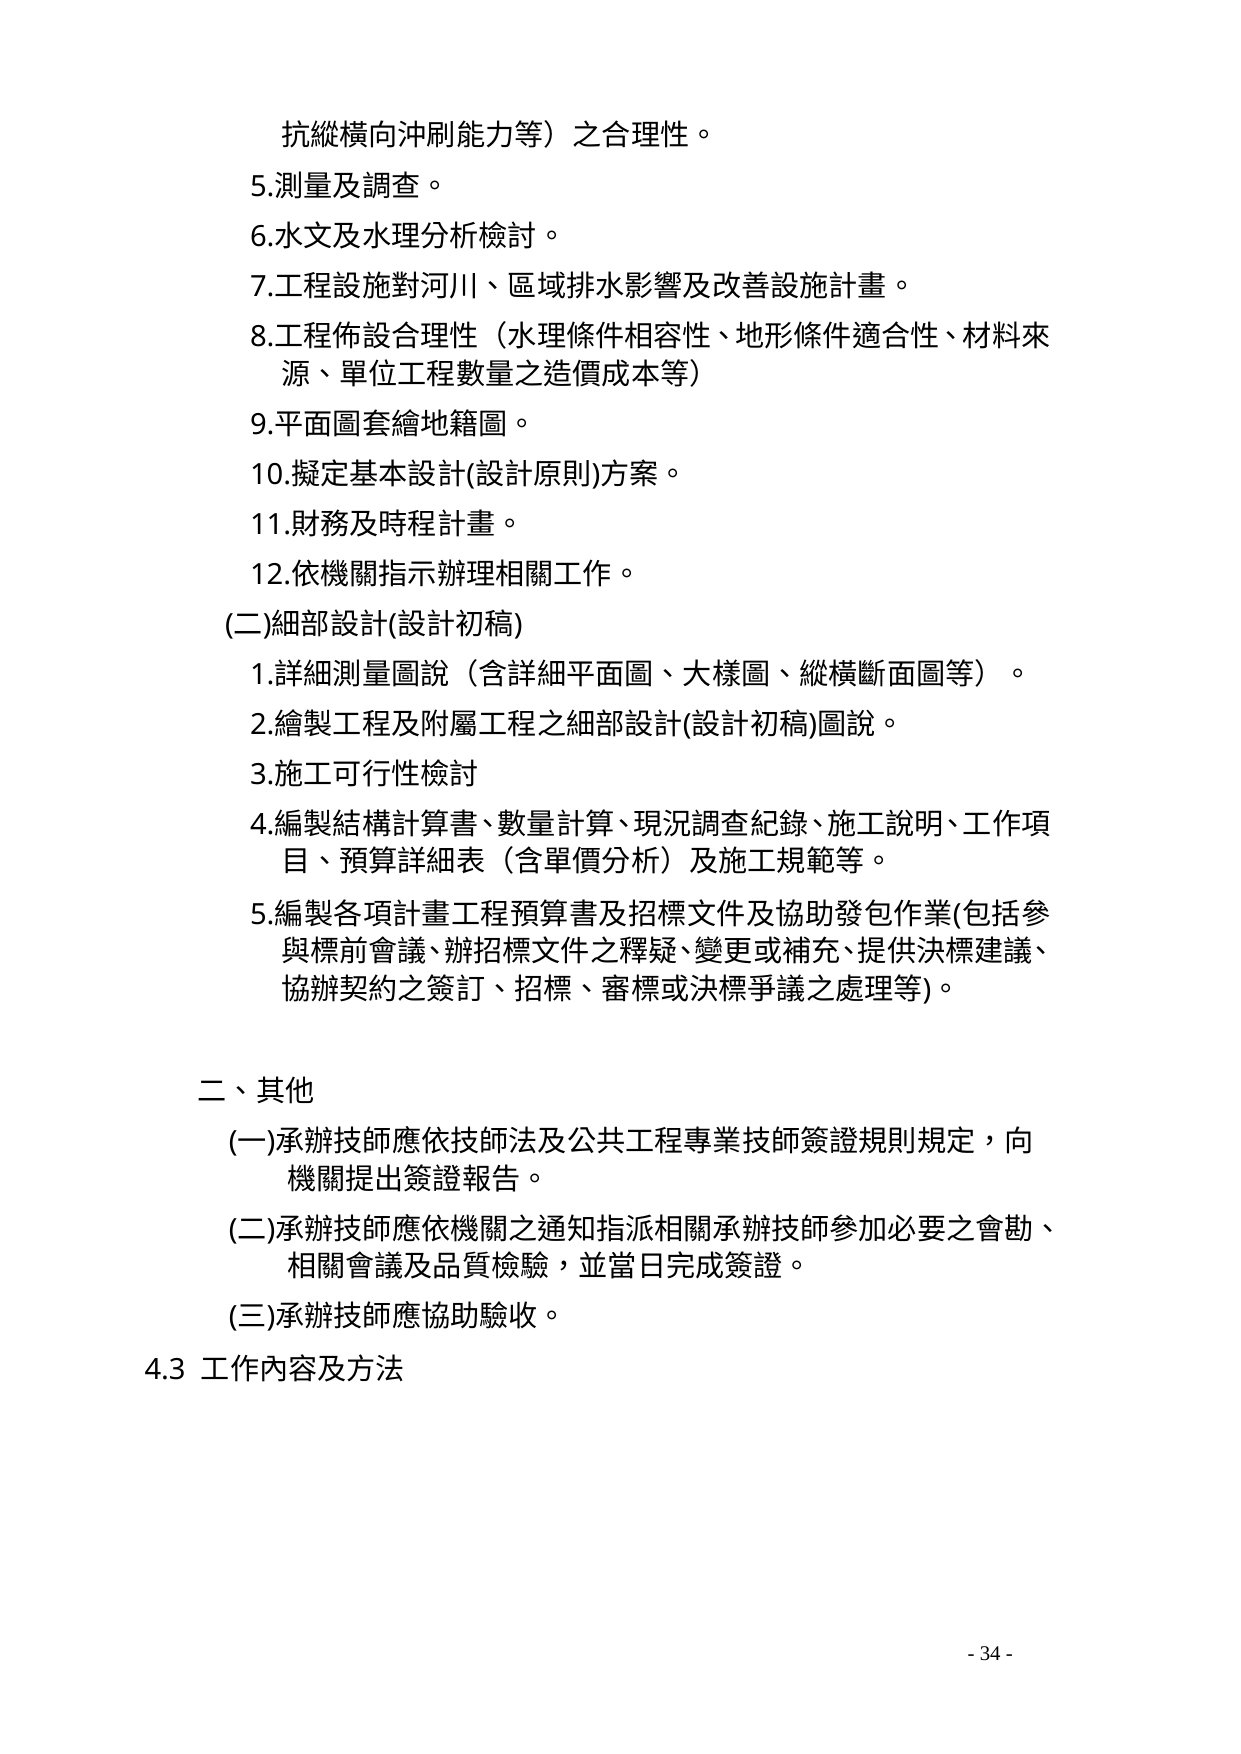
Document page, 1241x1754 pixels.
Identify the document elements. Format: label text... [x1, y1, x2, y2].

text 11.財務及時程計畫。 [250, 504, 1050, 542]
text 5.測量及調查。 [250, 167, 1050, 204]
text 二、其他 [197, 1072, 1050, 1109]
text 4.編製結構計算書、數量計算、現況調查紀錄、施工說明、工作項目、預算詳細表（含單價分析）及施工規範等。 [250, 804, 1050, 879]
text 12.依機關指示辦理相關工作。 [250, 554, 1050, 592]
text 7.工程設施對河川、區域排水影響及改善設施計畫。 [250, 267, 1050, 304]
text 3.施工可行性檢討 [250, 754, 1050, 792]
text (二)承辦技師應依機關之通知指派相關承辦技師參加必要之會勘、相關會議及品質檢驗，並當日完成簽證。 [228, 1209, 1050, 1284]
text 8.工程佈設合理性（水理條件相容性、地形條件適合性、材料來源、單位工程數量之造價成本等） [250, 317, 1050, 392]
text 6.水文及水理分析檢討。 [250, 217, 1050, 254]
text 10.擬定基本設計(設計原則)方案。 [250, 454, 1050, 492]
text 9.平面圖套繪地籍圖。 [250, 404, 1050, 442]
text 4.3 工作內容及方法 [144, 1349, 1050, 1387]
text 2.繪製工程及附屬工程之細部設計(設計初稿)圖說。 [250, 704, 1050, 742]
text 5.編製各項計畫工程預算書及招標文件及協助發包作業(包括參與標前會議、辦招標文件之釋疑、變更或補充、提供決標建議、協辦契約之簽訂、招標、審標或決標爭議之處理等)。 [250, 894, 1050, 1007]
text (一)承辦技師應依技師法及公共工程專業技師簽證規則規定，向機關提出簽證報告。 [228, 1122, 1050, 1197]
text 抗縱橫向沖刷能力等）之合理性。 [250, 112, 1050, 154]
text 1.詳細測量圖說（含詳細平面圖、大樣圖、縱橫斷面圖等）。 [250, 654, 1050, 692]
text (三)承辦技師應協助驗收。 [228, 1297, 1050, 1334]
text (二)細部設計(設計初稿) [152, 604, 1050, 642]
